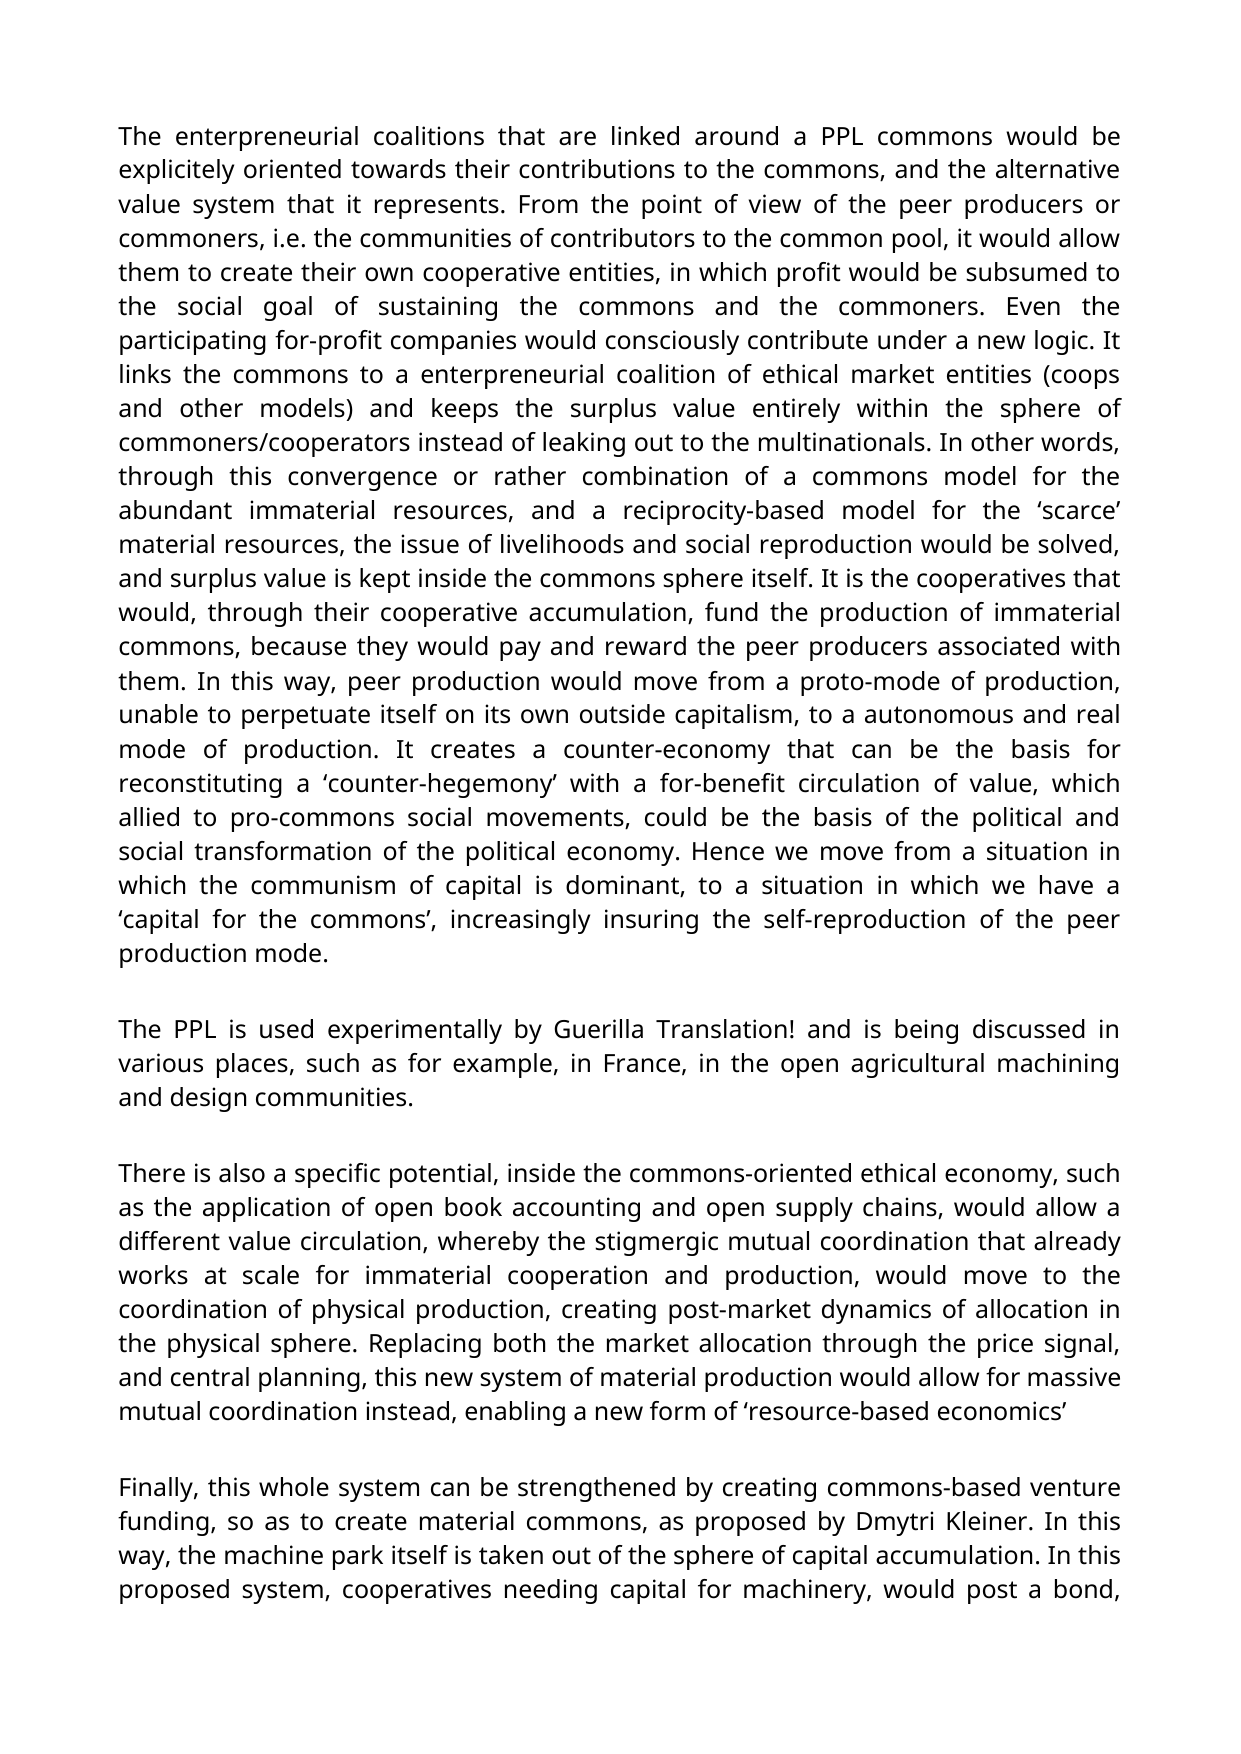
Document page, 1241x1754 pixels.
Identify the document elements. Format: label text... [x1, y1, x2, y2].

text The enterpreneurial coalitions that are linked around a PPL commons would be explicitely oriented towards their contributions to the commons, and the alternative value system that it represents. From the point of view of the peer producers or commoners, i.e. the communities of contributors to the common pool, it would allow them to create their own cooperative entities, in which profit would be subsumed to the social goal of sustaining the commons and the commoners. Even the participating for-profit companies would consciously contribute under a new logic. It links the commons to a enterpreneurial coalition of ethical market entities (coops and other models) and keeps the surplus value entirely within the sphere of commoners/cooperators instead of leaking out to the multinationals. In other words, through this convergence or rather combination of a commons model for the abundant immaterial resources, and a reciprocity-based model for the ‘scarce’ material resources, the issue of livelihoods and social reproduction would be solved, and surplus value is kept inside the commons sphere itself. It is the cooperatives that would, through their cooperative accumulation, fund the production of immaterial commons, because they would pay and reward the peer producers associated with them. In this way, peer production would move from a proto-mode of production, unable to perpetuate itself on its own outside capitalism, to a autonomous and real mode of production. It creates a counter-economy that can be the basis for reconstituting a ‘counter-hegemony’ with a for-benefit circulation of value, which allied to pro-commons social movements, could be the basis of the political and social transformation of the political economy. Hence we move from a situation in which the communism of capital is dominant, to a situation in which we have a ‘capital for the commons’, increasingly insuring the self-reproduction of the peer production mode. [118, 118, 1122, 970]
text Finally, this whole system can be strengthened by creating commons-based venture funding, so as to create material commons, as proposed by Dmytri Kleiner. In this way, the machine park itself is taken out of the sphere of capital accumulation. In this proposed system, cooperatives needing capital for machinery, would post a bond, [118, 1469, 1122, 1606]
text The PPL is used experimentally by Guerilla Translation! and is being discussed in various places, such as for example, in France, in the open agricultural machining and design communities. [118, 1011, 1122, 1113]
text There is also a specific potential, inside the commons-oriented ethical economy, such as the application of open book accounting and open supply chains, would allow a different value circulation, whereby the stigmergic mutual coordination that already works at scale for immaterial cooperation and production, would move to the coordination of physical production, creating post-market dynamics of allocation in the physical sphere. Replacing both the market allocation through the price signal, and central planning, this new system of material production would allow for massive mutual coordination instead, enabling a new form of ‘resource-based economics’ [118, 1155, 1122, 1428]
